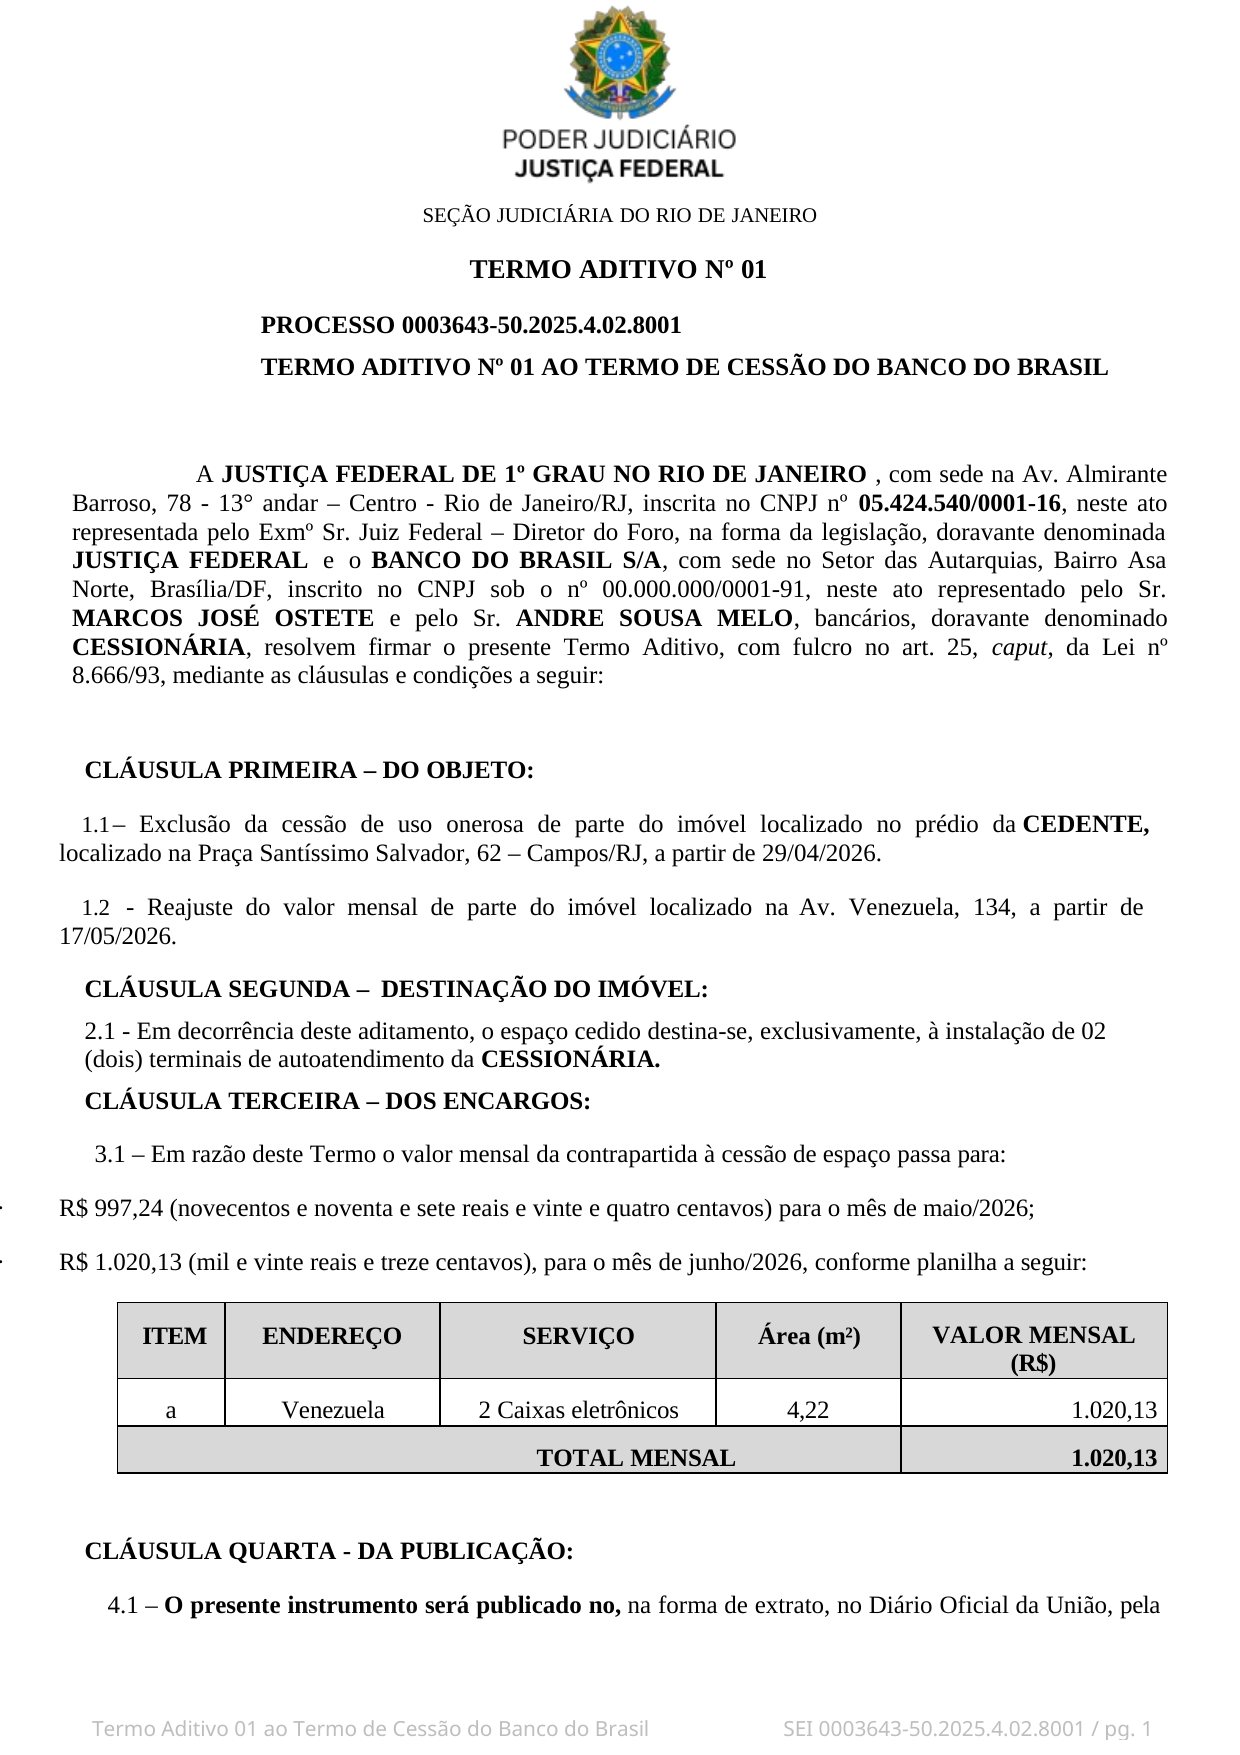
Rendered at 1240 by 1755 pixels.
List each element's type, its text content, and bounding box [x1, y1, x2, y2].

table_header Área (m²) [717, 1303, 900, 1378]
subtitle PROCESSO 0003643-50.2025.4.02.8001 [261, 311, 1181, 339]
table_header ITEM [118, 1303, 224, 1378]
text 3.1 – Em razão deste Termo o valor mensal da contrapartida à cessão de espaço passa para: [94, 1139, 1181, 1168]
text A JUSTIÇA FEDERAL DE 1º GRAU NO RIO DE JANEIRO , com sede na Av. Almirante Barroso, 78 - 13° andar – Centro - Rio de Janeiro/RJ, inscrita no CNPJ nº 05.424.540/0001-16, neste ato representada pelo Exmº Sr. Juiz Federal – Diretor do Foro, na forma da legislação, doravante denominada JUSTIÇA FEDERAL e o BANCO DO BRASIL S/A, com sede no Setor das Autarquias, Bairro Asa Norte, Brasília/DF, inscrito no CNPJ sob o nº 00.000.000/0001-91, neste ato representado pelo Sr. MARCOS JOSÉ OSTETE e pelo Sr. ANDRE SOUSA MELO, bancários, doravante denominado CESSIONÁRIA, resolvem firmar o presente Termo Aditivo, com fulcro no art. 25, caput, da Lei nº 8.666/93, mediante as cláusulas e condições a seguir: [72, 459, 1168, 689]
table_cell 4,22 [717, 1379, 900, 1425]
text TERMO ADITIVO Nº 01 AO TERMO DE CESSÃO DO BANCO DO BRASIL [261, 352, 1181, 381]
table_cell Venezuela [226, 1379, 439, 1425]
table_header ENDEREÇO [226, 1303, 439, 1378]
text SEÇÃO JUDICIÁRIA DO RIO DE JANEIRO [62, 203, 1177, 227]
list R$ 1.020,13 (mil e vinte reais e treze centavos), para o mês de junho/2026, conforme planilha a seguir: [0, 1247, 1181, 1276]
table_cell a [118, 1379, 224, 1425]
table_cell 2 Caixas eletrônicos [441, 1379, 715, 1425]
text 2.1 - Em decorrência deste aditamento, o espaço cedido destina-se, exclusivamente, à instalação de 02 (dois) terminais de autoatendimento da CESSIONÁRIA. [84, 1016, 1134, 1073]
table_header VALOR MENSAL (R$) [902, 1303, 1167, 1378]
table_cell 1.020,13 [902, 1427, 1167, 1472]
list - Reajuste do valor mensal de parte do imóvel localizado na Av. Venezuela, 134, a partir de 17/05/2026. [59, 892, 1162, 949]
text 4.1 – O presente instrumento será publicado no, na forma de extrato, no Diário Oficial da União, pela [107, 1590, 1181, 1619]
subtitle TERMO ADITIVO Nº 01 [60, 253, 1177, 285]
table_cell 1.020,13 [902, 1379, 1167, 1425]
subtitle CLÁUSULA SEGUNDA – DESTINAÇÃO DO IMÓVEL: [84, 974, 1181, 1003]
subtitle CLÁUSULA PRIMEIRA – DO OBJETO: [84, 756, 1181, 784]
subtitle CLÁUSULA QUARTA - DA PUBLICAÇÃO: [84, 1536, 1181, 1565]
table_header SERVIÇO [441, 1303, 715, 1378]
subtitle CLÁUSULA TERCEIRA – DOS ENCARGOS: [84, 1086, 1181, 1114]
list – Exclusão da cessão de uso onerosa de parte do imóvel localizado no prédio da CEDENTE, localizado na Praça Santíssimo Salvador, 62 – Campos/RJ, a partir de 29/04/2026. [59, 809, 1167, 867]
table_cell TOTAL MENSAL [118, 1427, 900, 1472]
list R$ 997,24 (novecentos e noventa e sete reais e vinte e quatro centavos) para o mês de maio/2026; [0, 1193, 1181, 1222]
